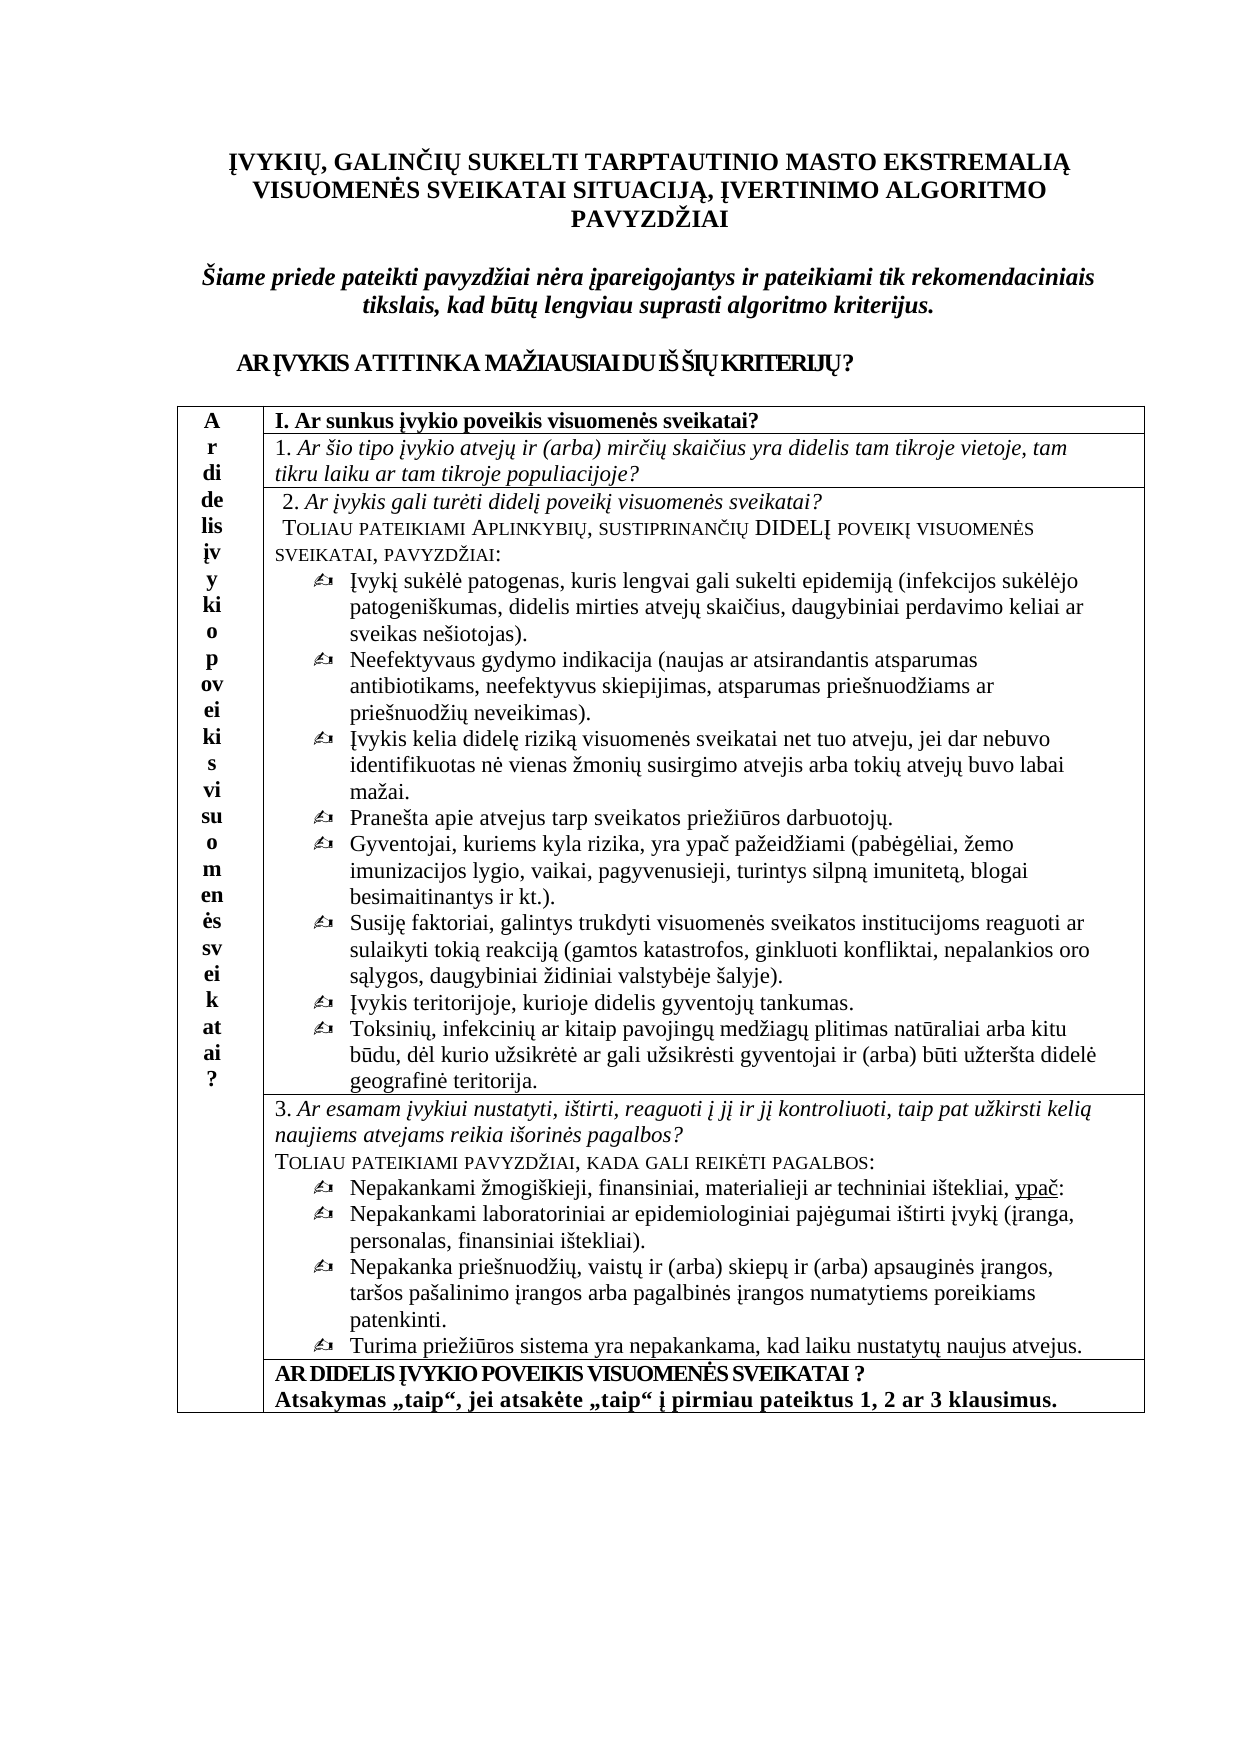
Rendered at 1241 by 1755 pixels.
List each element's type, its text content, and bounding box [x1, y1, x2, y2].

table_cell 1. Ar šio tipo įvykio atvejų ir (arba) mirčių skaičius yra didelis tam tikroje vietoje, tam tikru laiku ar tam tikroje populiacijoje? [264, 434, 1144, 487]
table_cell 2. Ar įvykis gali turėti didelį poveikį visuomenės sveikatai? Toliau pateikiami Aplinkybių, sustiprinančių DIDELĮ poveikį visuomenės sveikatai, pavyzdžiai:  Įvykį sukėlė patogenas, kuris lengvai gali sukelti epidemiją (infekcijos sukėlėjo patogeniškumas, didelis mirties atvejų skaičius, daugybiniai perdavimo keliai ar sveikas nešiotojas).  Neefektyvaus gydymo indikacija (naujas ar atsirandantis atsparumas antibiotikams, neefektyvus skiepijimas, atsparumas priešnuodžiams ar priešnuodžių neveikimas).  Įvykis kelia didelę riziką visuomenės sveikatai net tuo atveju, jei dar nebuvo identifikuotas nė vienas žmonių susirgimo atvejis arba tokių atvejų buvo labai mažai.  Pranešta apie atvejus tarp sveikatos priežiūros darbuotojų.  Gyventojai, kuriems kyla rizika, yra ypač pažeidžiami (pabėgėliai, žemo imunizacijos lygio, vaikai, pagyvenusieji, turintys silpną imunitetą, blogai besimaitinantys ir kt.).  Susiję faktoriai, galintys trukdyti visuomenės sveikatos institucijoms reaguoti ar sulaikyti tokią reakciją (gamtos katastrofos, ginkluoti konfliktai, nepalankios oro sąlygos, daugybiniai židiniai valstybėje šalyje).  Įvykis teritorijoje, kurioje didelis gyventojų tankumas.  Toksinių, infekcinių ar kitaip pavojingų medžiagų plitimas natūraliai arba kitu būdu, dėl kurio užsikrėtė ar gali užsikrėsti gyventojai ir (arba) būti užteršta didelė geografinė teritorija. [264, 488, 312, 1094]
text ĮVYKIŲ, GALINČIŲ SUKELTI TARPTAUTINIO MASTO EKSTREMALIĄ VISUOMENĖS SVEIKATAI SITUACIJĄ, ĮVERTINIMO ALGORITMo pavyzdžiai [177, 147, 1122, 233]
table_header I. Ar sunkus įvykio poveikis visuomenės sveikatai? [264, 407, 1144, 433]
text Ar įvykis atitinka mažiausiai du iš šių kriterijų? [177, 348, 1122, 377]
table_cell Ar DIDELIS Įvykio poveikis visuomenės sveikatai ? Atsakymas „taip“, jei atsakėte „taip“ į pirmiau pateiktus 1, 2 ar 3 klausimus. [264, 1360, 1144, 1412]
table_header Ar didelis įvykio poveikis visuomenės sveikatai? [178, 407, 263, 1412]
text Šiame priede pateikti pavyzdžiai nėra įpareigojantys ir pateikiami tik rekomendaciniais tikslais, kad būtų lengviau suprasti algoritmo kriterijus. [177, 262, 1122, 319]
